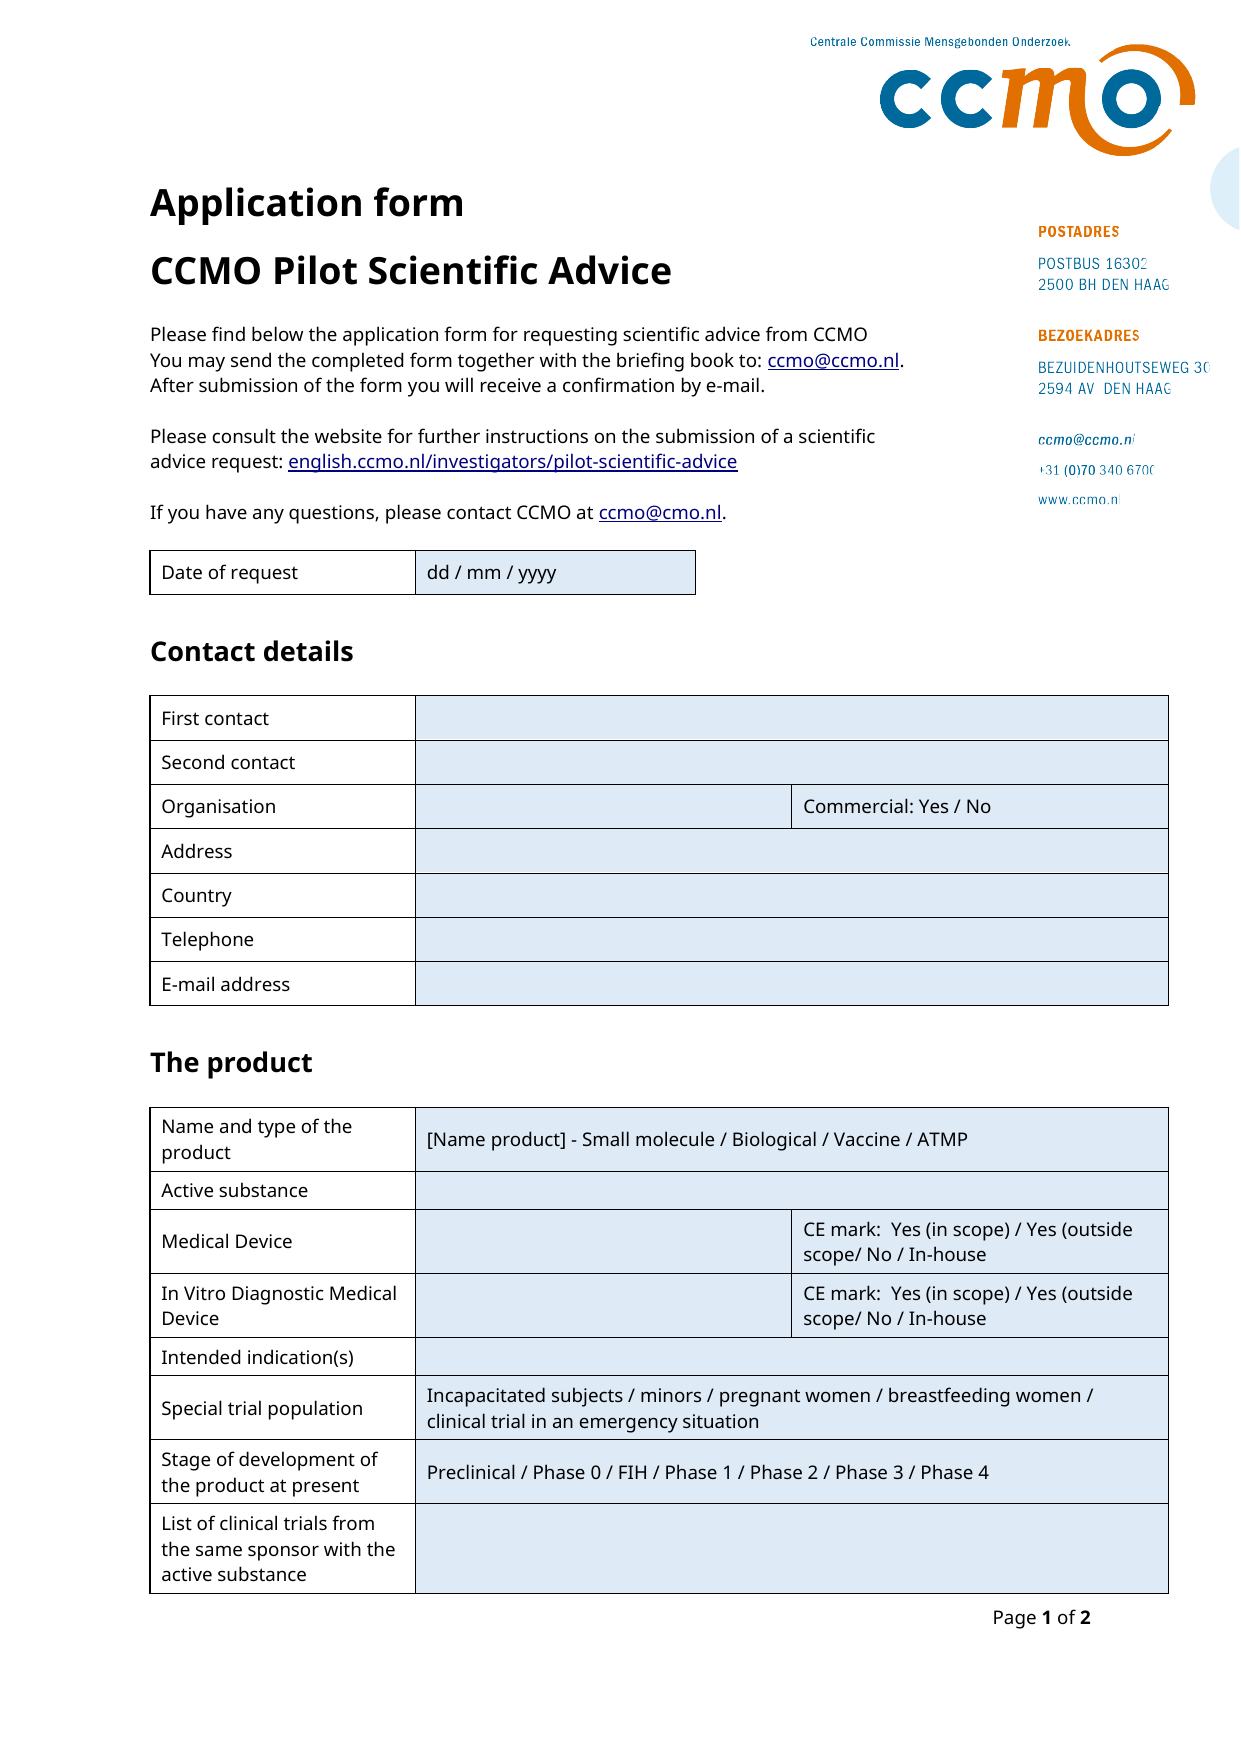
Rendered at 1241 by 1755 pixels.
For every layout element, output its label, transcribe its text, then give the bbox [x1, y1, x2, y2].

table_cell [416, 785, 791, 828]
table_cell CE mark: Yes (in scope) / Yes (outside scope/ No / In-house [792, 1274, 1168, 1337]
table_cell [416, 1210, 791, 1273]
table_cell Incapacitated subjects / minors / pregnant women / breastfeeding women / clinical trial in an emergency situation [416, 1376, 1168, 1439]
table_cell Active substance [151, 1172, 415, 1209]
table_header dd / mm / yyyy [416, 551, 695, 594]
subtitle The product [150, 1044, 1090, 1081]
table_cell Commercial: Yes / No [792, 785, 1168, 828]
table_cell Country [151, 874, 415, 917]
table_cell List of clinical trials from the same sponsor with the active substance [151, 1504, 415, 1593]
table_cell Preclinical / Phase 0 / FIH / Phase 1 / Phase 2 / Phase 3 / Phase 4 [416, 1440, 1168, 1503]
text Please find below the application form for requesting scientific advice from CCMO You may send the completed form together with the briefing book to: ccmo@ccmo.nl. After submission of the form you will receive a confirmation by e-mail. [150, 321, 1090, 398]
table_cell In Vitro Diagnostic Medical Device [151, 1274, 415, 1337]
table_cell Medical Device [151, 1210, 415, 1273]
table_cell Special trial population [151, 1376, 415, 1439]
table_cell Telephone [151, 918, 415, 961]
table_header Name and type of the product [151, 1108, 415, 1171]
table_cell Organisation [151, 785, 415, 828]
table_cell Address [151, 829, 415, 872]
table_cell CE mark: Yes (in scope) / Yes (outside scope/ No / In-house [792, 1210, 1168, 1273]
table_cell Stage of development of the product at present [151, 1440, 415, 1503]
table_cell Second contact [151, 741, 415, 784]
table_header Date of request [151, 551, 415, 594]
table_cell [416, 918, 1168, 961]
table_cell Intended indication(s) [151, 1338, 415, 1375]
text Please consult the website for further instructions on the submission of a scientific advice request: english.ccmo.nl/investigators/pilot-scientific-advice [150, 423, 1090, 474]
table_header [416, 696, 1168, 739]
table_cell [416, 1274, 791, 1337]
subtitle Application form [150, 176, 1090, 227]
table_cell [416, 962, 1168, 1005]
table_cell E-mail address [151, 962, 415, 1005]
table_header [Name product] - Small molecule / Biological / Vaccine / ATMP [416, 1108, 1168, 1171]
table_cell [416, 1338, 1168, 1375]
table_cell [416, 741, 1168, 784]
table_header First contact [151, 696, 415, 739]
table_cell [416, 829, 1168, 872]
subtitle Contact details [150, 632, 1090, 669]
subtitle CCMO Pilot Scientific Advice [150, 244, 1090, 296]
table_cell [416, 874, 1168, 917]
table_cell [416, 1504, 1168, 1593]
table_cell [416, 1172, 1168, 1209]
text If you have any questions, please contact CCMO at ccmo@cmo.nl. [150, 499, 1090, 524]
